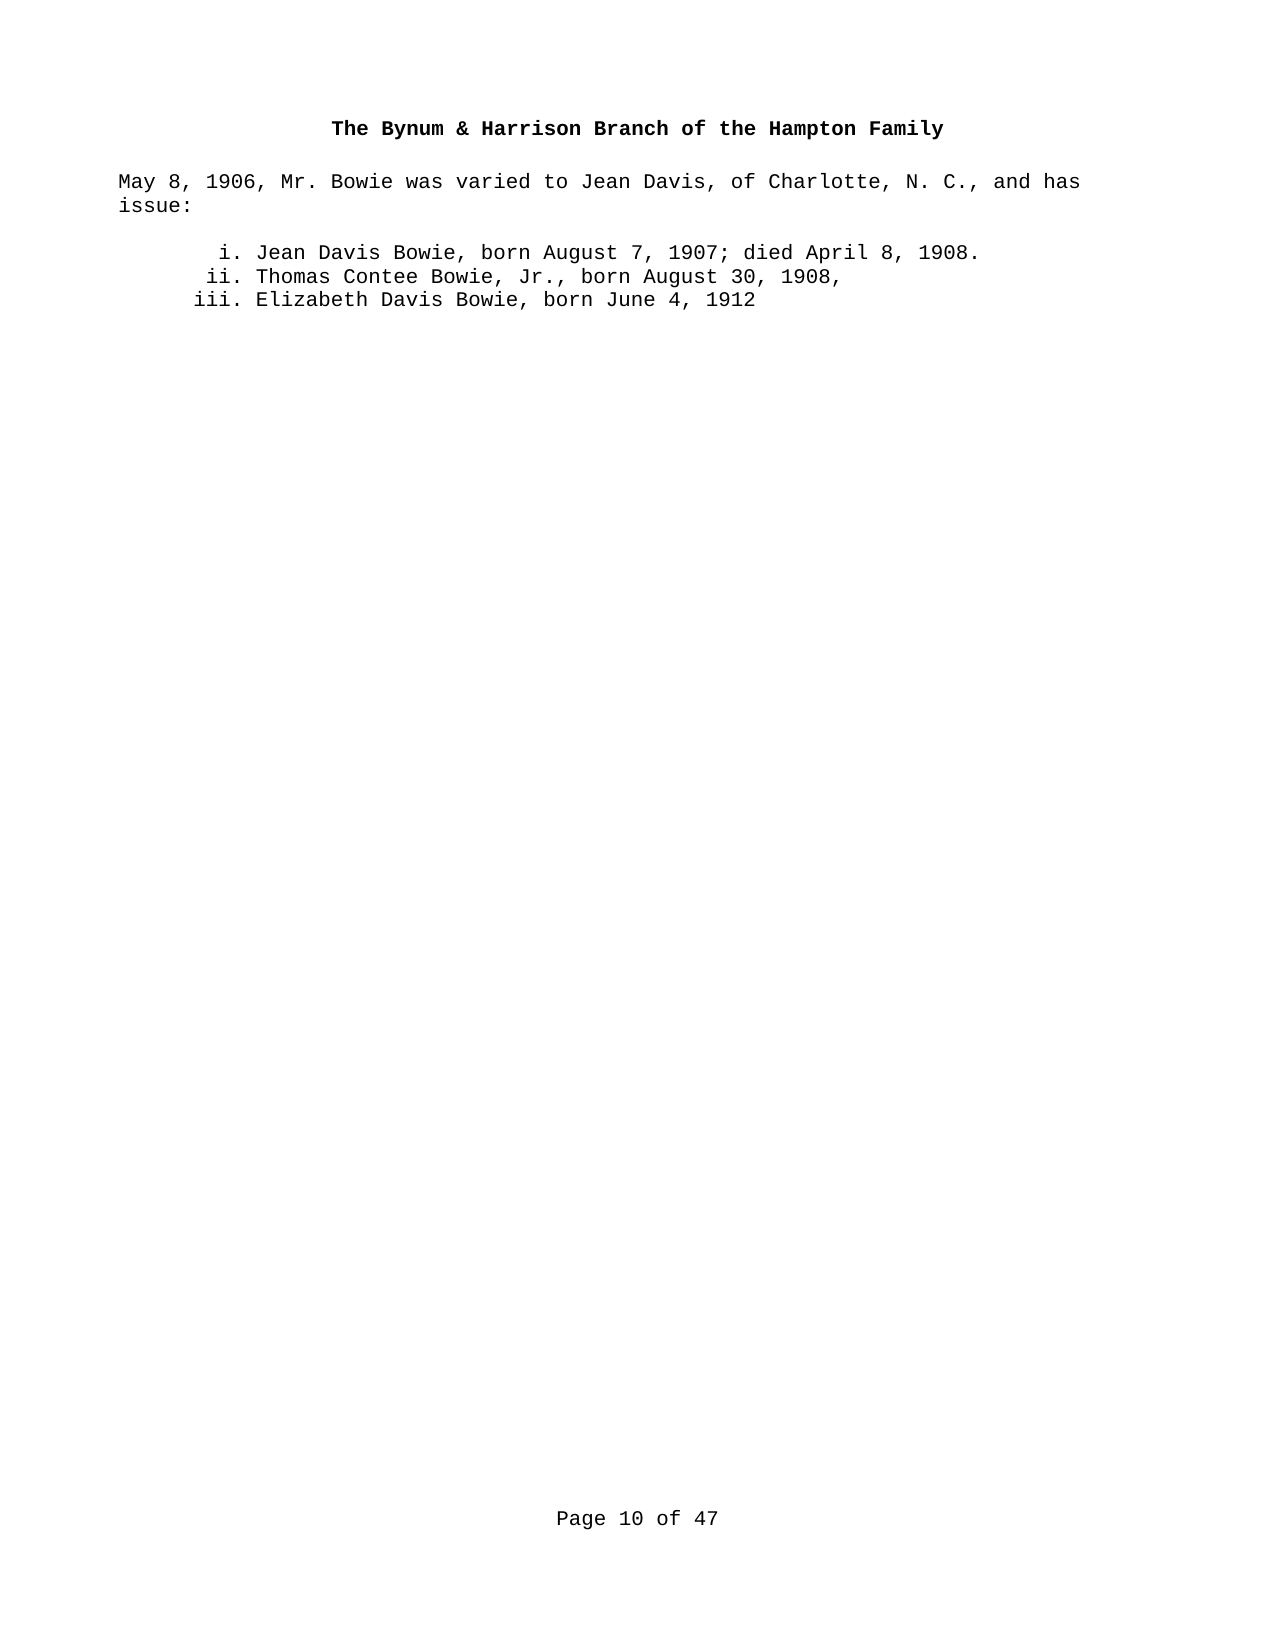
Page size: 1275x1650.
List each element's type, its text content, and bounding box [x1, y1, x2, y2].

text iii. Elizabeth Davis Bowie, born June 4, 1912 [118, 289, 1157, 313]
text i. Jean Davis Bowie, born August 7, 1907; died April 8, 1908. [118, 242, 1157, 266]
text ii. Thomas Contee Bowie, Jr., born August 30, 1908, [118, 266, 1157, 289]
text May 8, 1906, Mr. Bowie was varied to Jean Davis, of Charlotte, N. C., and has issue: [118, 171, 1157, 218]
